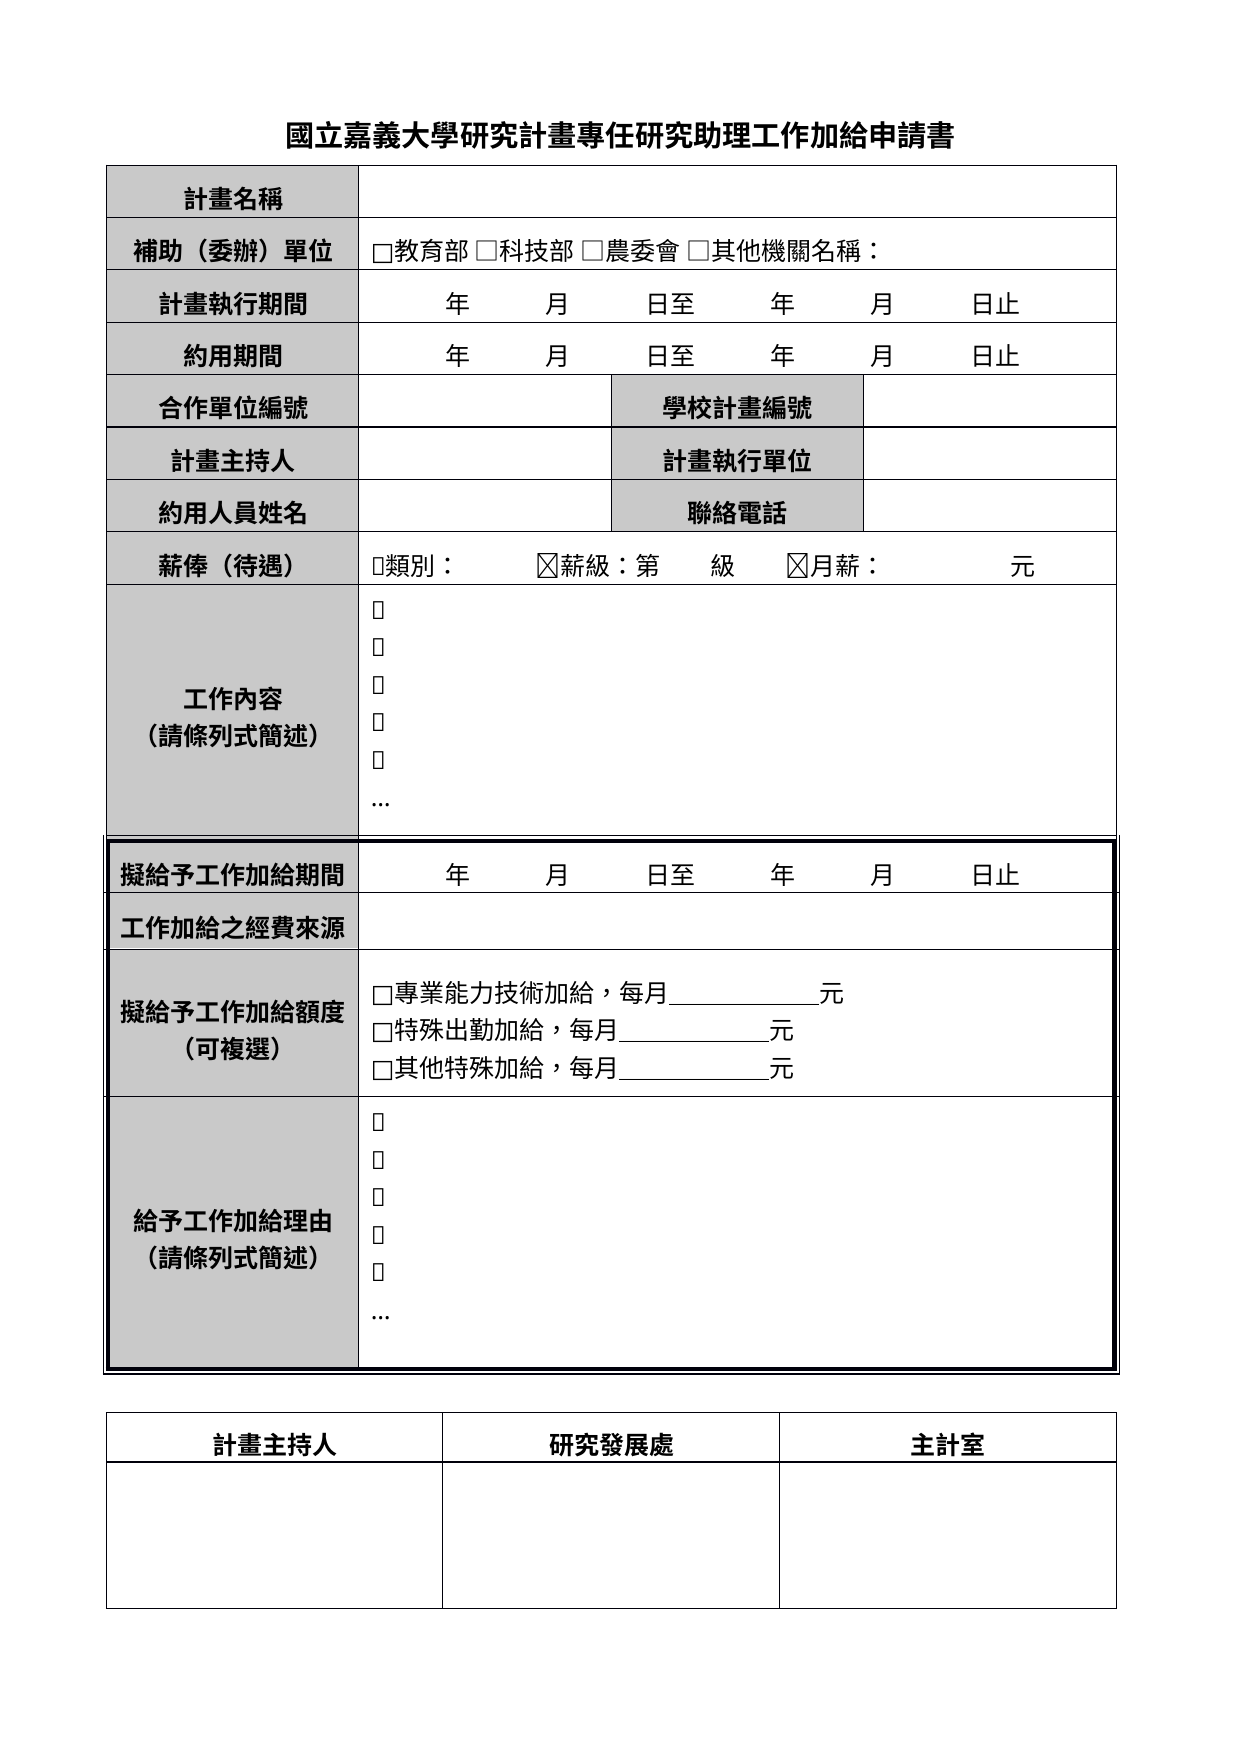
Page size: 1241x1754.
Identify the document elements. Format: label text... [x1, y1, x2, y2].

table_cell 擬給予工作加給額度 （可複選） [110, 950, 358, 1096]
table_cell 工作加給之經費來源 [110, 893, 358, 948]
table_cell 約用期間 [107, 323, 358, 374]
table_cell      … [359, 1097, 1112, 1367]
table_cell 薪俸（待遇） [107, 532, 358, 584]
table_cell 補助（委辦）單位 [107, 218, 358, 269]
table_cell 類別： 薪級：第 級 月薪： 元 [359, 532, 1116, 584]
table_cell 擬給予工作加給期間 [110, 843, 358, 892]
table_header 計畫名稱 [107, 166, 358, 217]
table_cell □專業能力技術加給，每月＿＿＿＿＿＿元 □特殊出勤加給，每月＿＿＿＿＿＿元 □其他特殊加給，每月＿＿＿＿＿＿元 [359, 950, 1112, 1096]
table_cell [359, 375, 611, 426]
table_header 主計室 [780, 1413, 1116, 1461]
table_cell [864, 480, 1116, 531]
table_cell [359, 480, 611, 531]
table_cell 年 月 日至 年 月 日止 [359, 843, 1112, 892]
table_header 研究發展處 [443, 1413, 779, 1461]
table_cell 年 月 日至 年 月 日止 [359, 270, 1116, 322]
table_cell [359, 428, 611, 479]
table_cell 給予工作加給理由 （請條列式簡述） [110, 1097, 358, 1367]
table_cell 合作單位編號 [107, 375, 358, 426]
table_cell 工作內容 （請條列式簡述） [107, 585, 358, 835]
table_cell 計畫執行期間 [107, 270, 358, 322]
table_cell 約用人員姓名 [107, 480, 358, 531]
table_cell 聯絡電話 [612, 480, 863, 531]
table_cell 計畫主持人 [107, 428, 358, 479]
table_cell [359, 893, 1112, 948]
table_cell [443, 1463, 779, 1607]
text 國立嘉義大學研究計畫專任研究助理工作加給申請書 [118, 89, 1122, 164]
table_cell [780, 1463, 1116, 1607]
table_cell 年 月 日至 年 月 日止 [359, 323, 1116, 374]
table_cell [107, 1463, 442, 1607]
table_cell [864, 375, 1116, 426]
table_header [359, 166, 1116, 217]
table_cell 計畫執行單位 [612, 428, 863, 479]
table_header 計畫主持人 [107, 1413, 442, 1461]
table_cell      … [359, 585, 1116, 835]
table_cell [864, 428, 1116, 479]
table_cell 學校計畫編號 [612, 375, 863, 426]
table_cell □教育部 □科技部 □農委會 □其他機關名稱： [359, 218, 1116, 269]
